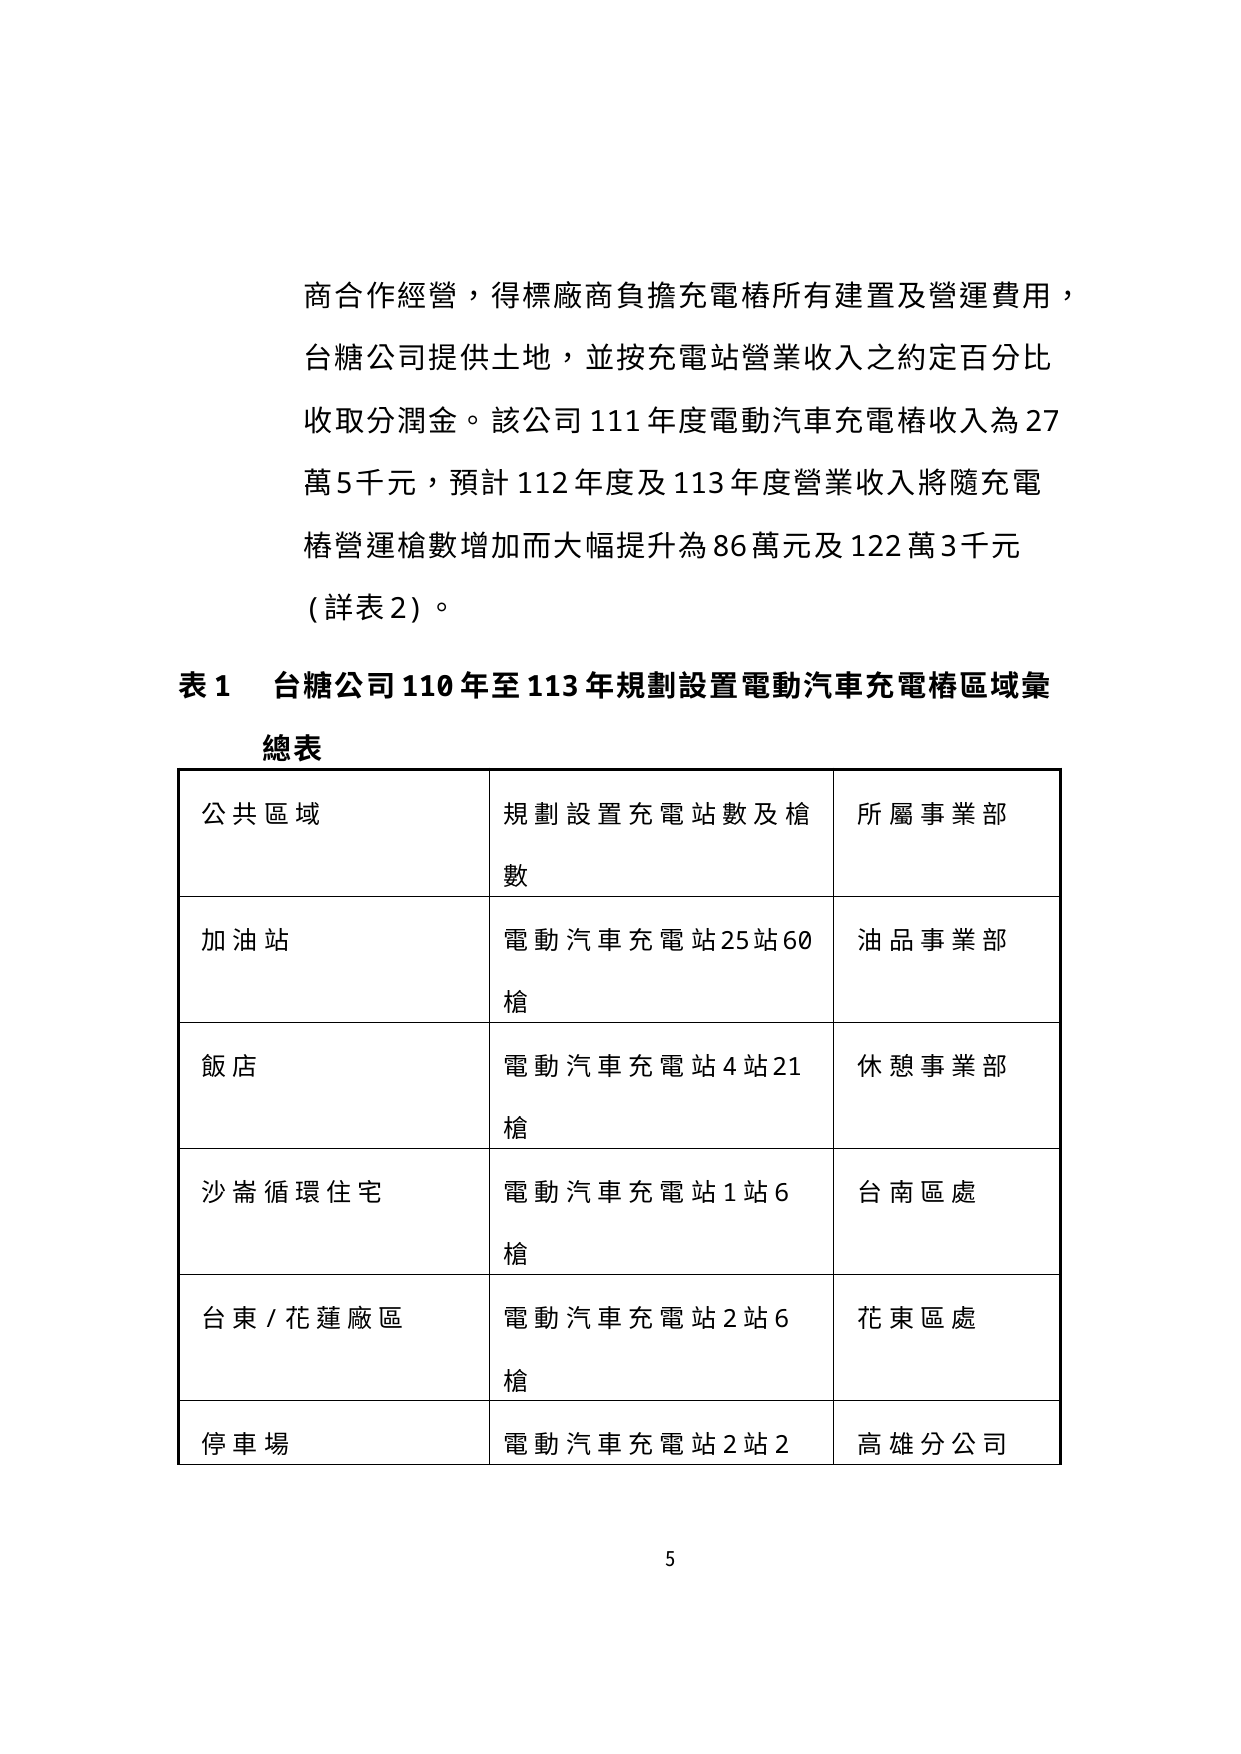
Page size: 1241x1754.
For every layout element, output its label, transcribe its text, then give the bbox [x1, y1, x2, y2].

table_cell 花東區處 [834, 1275, 1059, 1400]
table_cell 電動汽車充電站4站21槍 [490, 1023, 833, 1148]
table_cell 電動汽車充電站2站6槍 [490, 1275, 833, 1400]
table_cell 飯店 [180, 1023, 489, 1148]
table_header 公共區域 [180, 771, 489, 896]
table_header 規劃設置充電站數及槍數 [490, 771, 833, 896]
table_cell 加油站 [180, 897, 489, 1022]
table_cell 沙崙循環住宅 [180, 1149, 489, 1274]
table_cell 台東/花蓮廠區 [180, 1275, 489, 1400]
text 2.該公司電動汽車充電樁之架設與營運方式，係採公開招商合作經營，得標廠商負擔充電樁所有建置及營運費用，台糖公司提供土地，並按充電站營業收入之約定百分比收取分潤金。該公司111年度電動汽車充電樁收入為27萬5千元，預計112年度及113年度營業收入將隨充電樁營運槍數增加而大幅提升為86萬元及122萬3千元(詳表2)。 [266, 252, 1063, 627]
table_cell 油品事業部 [834, 897, 1059, 1022]
table_cell 停車場 [180, 1401, 489, 1463]
table_cell 電動汽車充電站2站2 [490, 1401, 833, 1463]
text 表1 台糖公司110年至113年規劃設置電動汽車充電樁區域彙總表 [177, 643, 1063, 768]
table_cell 電動汽車充電站1站6槍 [490, 1149, 833, 1274]
table_cell 台南區處 [834, 1149, 1059, 1274]
table_header 所屬事業部 [834, 771, 1059, 896]
table_cell 高雄分公司 [834, 1401, 1059, 1463]
table_cell 休憩事業部 [834, 1023, 1059, 1148]
table_cell 電動汽車充電站25站60槍 [490, 897, 833, 1022]
